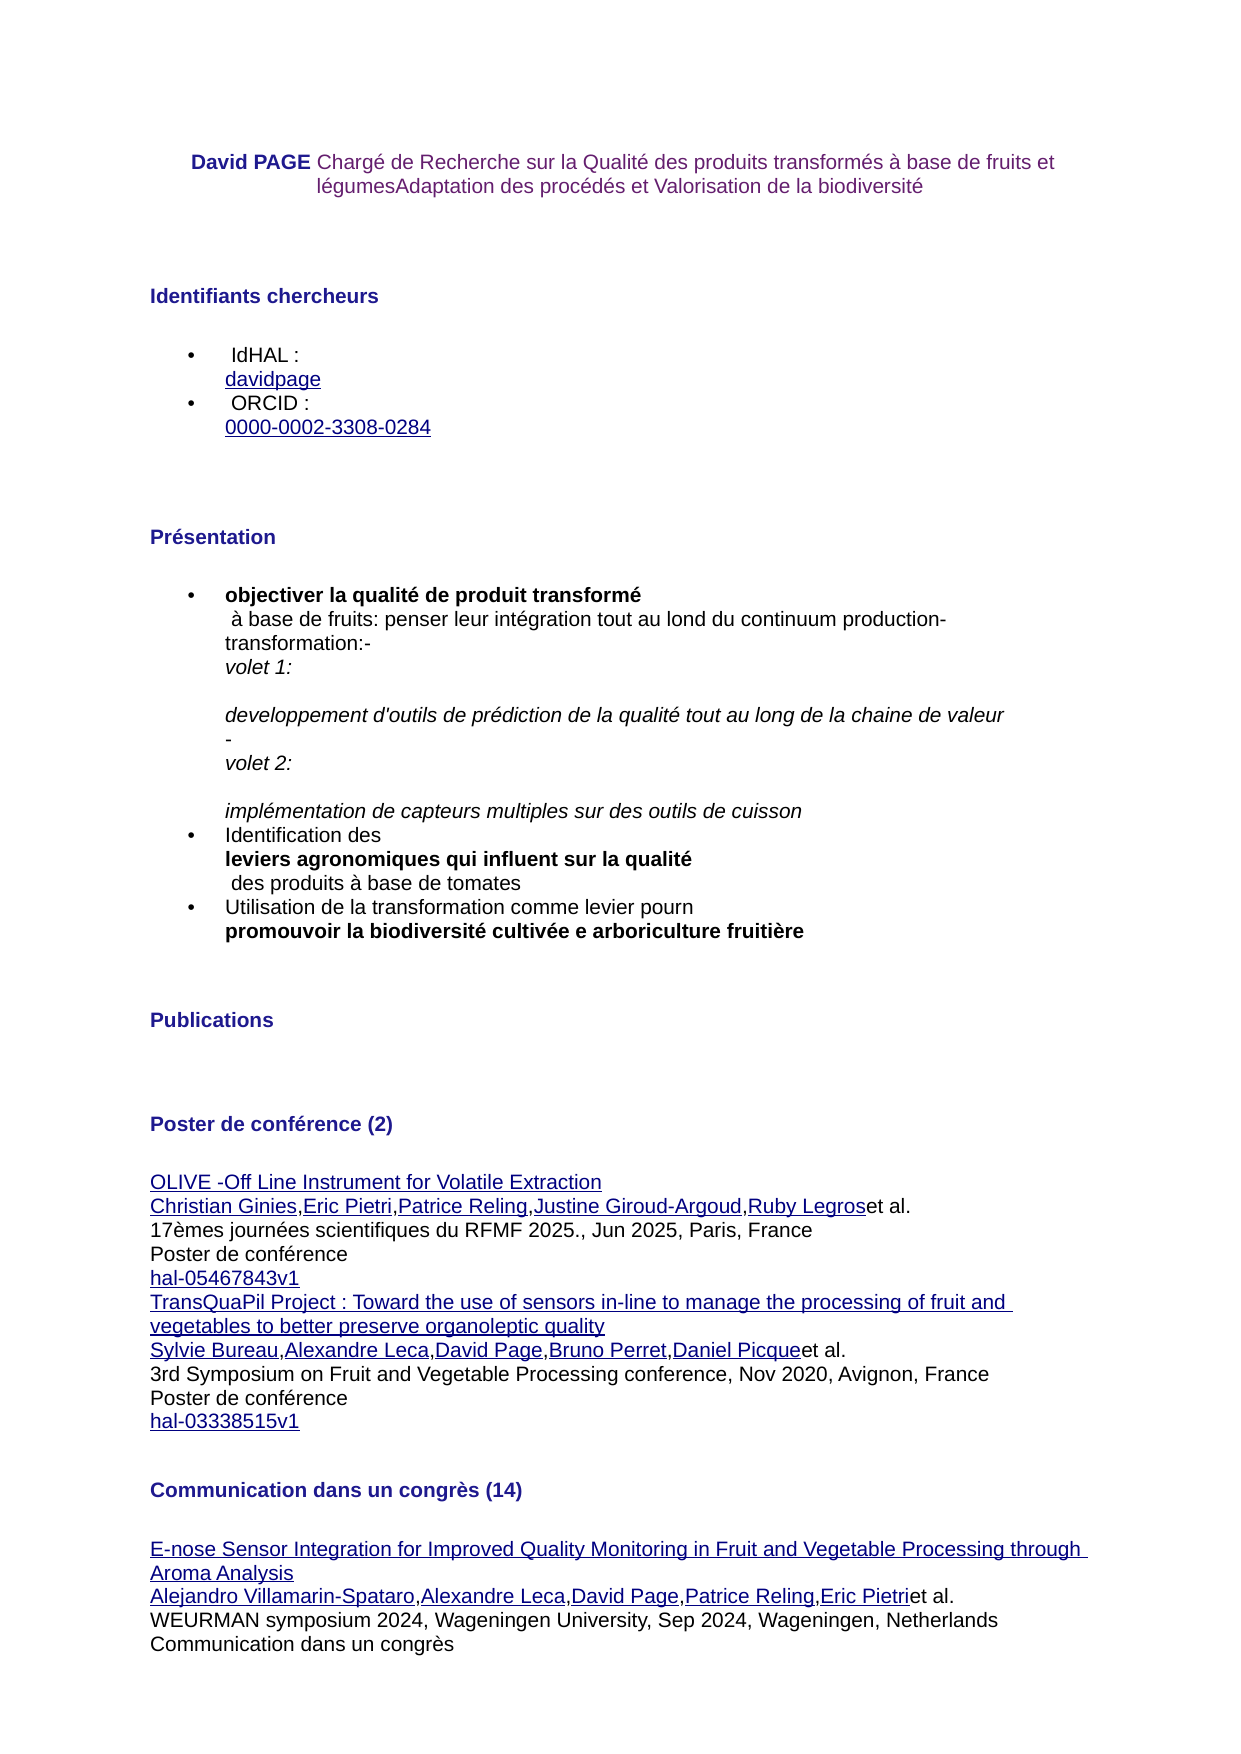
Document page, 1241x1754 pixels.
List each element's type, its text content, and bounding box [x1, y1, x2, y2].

subtitle Publications [150, 1008, 1090, 1032]
table_cell TransQuaPil Project : Toward the use of sensors in-line to manage the processing of fruit and vegetables to better preserve organoleptic quality Sylvie Bureau,Alexandre Leca,David Page,Bruno Perret,Daniel Picqueet al. 3rd Symposium on Fruit and Vegetable Processing conference, Nov 2020, Avignon, France Poster de conférence hal-03338515v1 [150, 1290, 1090, 1433]
list developpement d'outils de prédiction de la qualité tout au long de la chaine de valeur [187, 703, 1090, 727]
table_header OLIVE -Off Line Instrument for Volatile Extraction Christian Ginies,Eric Pietri,Patrice Reling,Justine Giroud-Argoud,Ruby Legroset al. 17èmes journées scientifiques du RFMF 2025., Jun 2025, Paris, France Poster de conférence hal-05467843v1 [150, 1170, 1090, 1289]
list leviers agronomiques qui influent sur la qualité [187, 847, 1090, 871]
list des produits à base de tomates [187, 871, 1090, 895]
subtitle Communication dans un congrès (14) [150, 1478, 1090, 1502]
subtitle David PAGE Chargé de Recherche sur la Qualité des produits transformés à base de fruits et légumesAdaptation des procédés et Valorisation de la biodiversité [150, 150, 1090, 198]
table_header E-nose Sensor Integration for Improved Quality Monitoring in Fruit and Vegetable Processing through Aroma Analysis Alejandro Villamarin-Spataro,Alexandre Leca,David Page,Patrice Reling,Eric Pietriet al. WEURMAN symposium 2024, Wageningen University, Sep 2024, Wageningen, Netherlands Communication dans un congrès [150, 1536, 1090, 1656]
subtitle Présentation [150, 525, 1090, 549]
list Utilisation de la transformation comme levier pourn [187, 895, 1090, 919]
subtitle Identifiants chercheurs [150, 284, 1090, 308]
list promouvoir la biodiversité cultivée e arboriculture fruitière [187, 919, 1090, 943]
list volet 2: [187, 751, 1090, 775]
list à base de fruits: penser leur intégration tout au lond du continuum production-transformation:- [187, 607, 1090, 655]
list davidpage [187, 367, 1090, 391]
list IdHAL : [187, 343, 1090, 367]
subtitle Poster de conférence (2) [150, 1111, 1090, 1135]
list Identification des [187, 823, 1090, 847]
list - [187, 727, 1090, 751]
list volet 1: [187, 655, 1090, 679]
list ORCID : [187, 391, 1090, 414]
list objectiver la qualité de produit transformé [187, 583, 1090, 607]
list implémentation de capteurs multiples sur des outils de cuisson [187, 799, 1090, 823]
list 0000-0002-3308-0284 [187, 414, 1090, 438]
